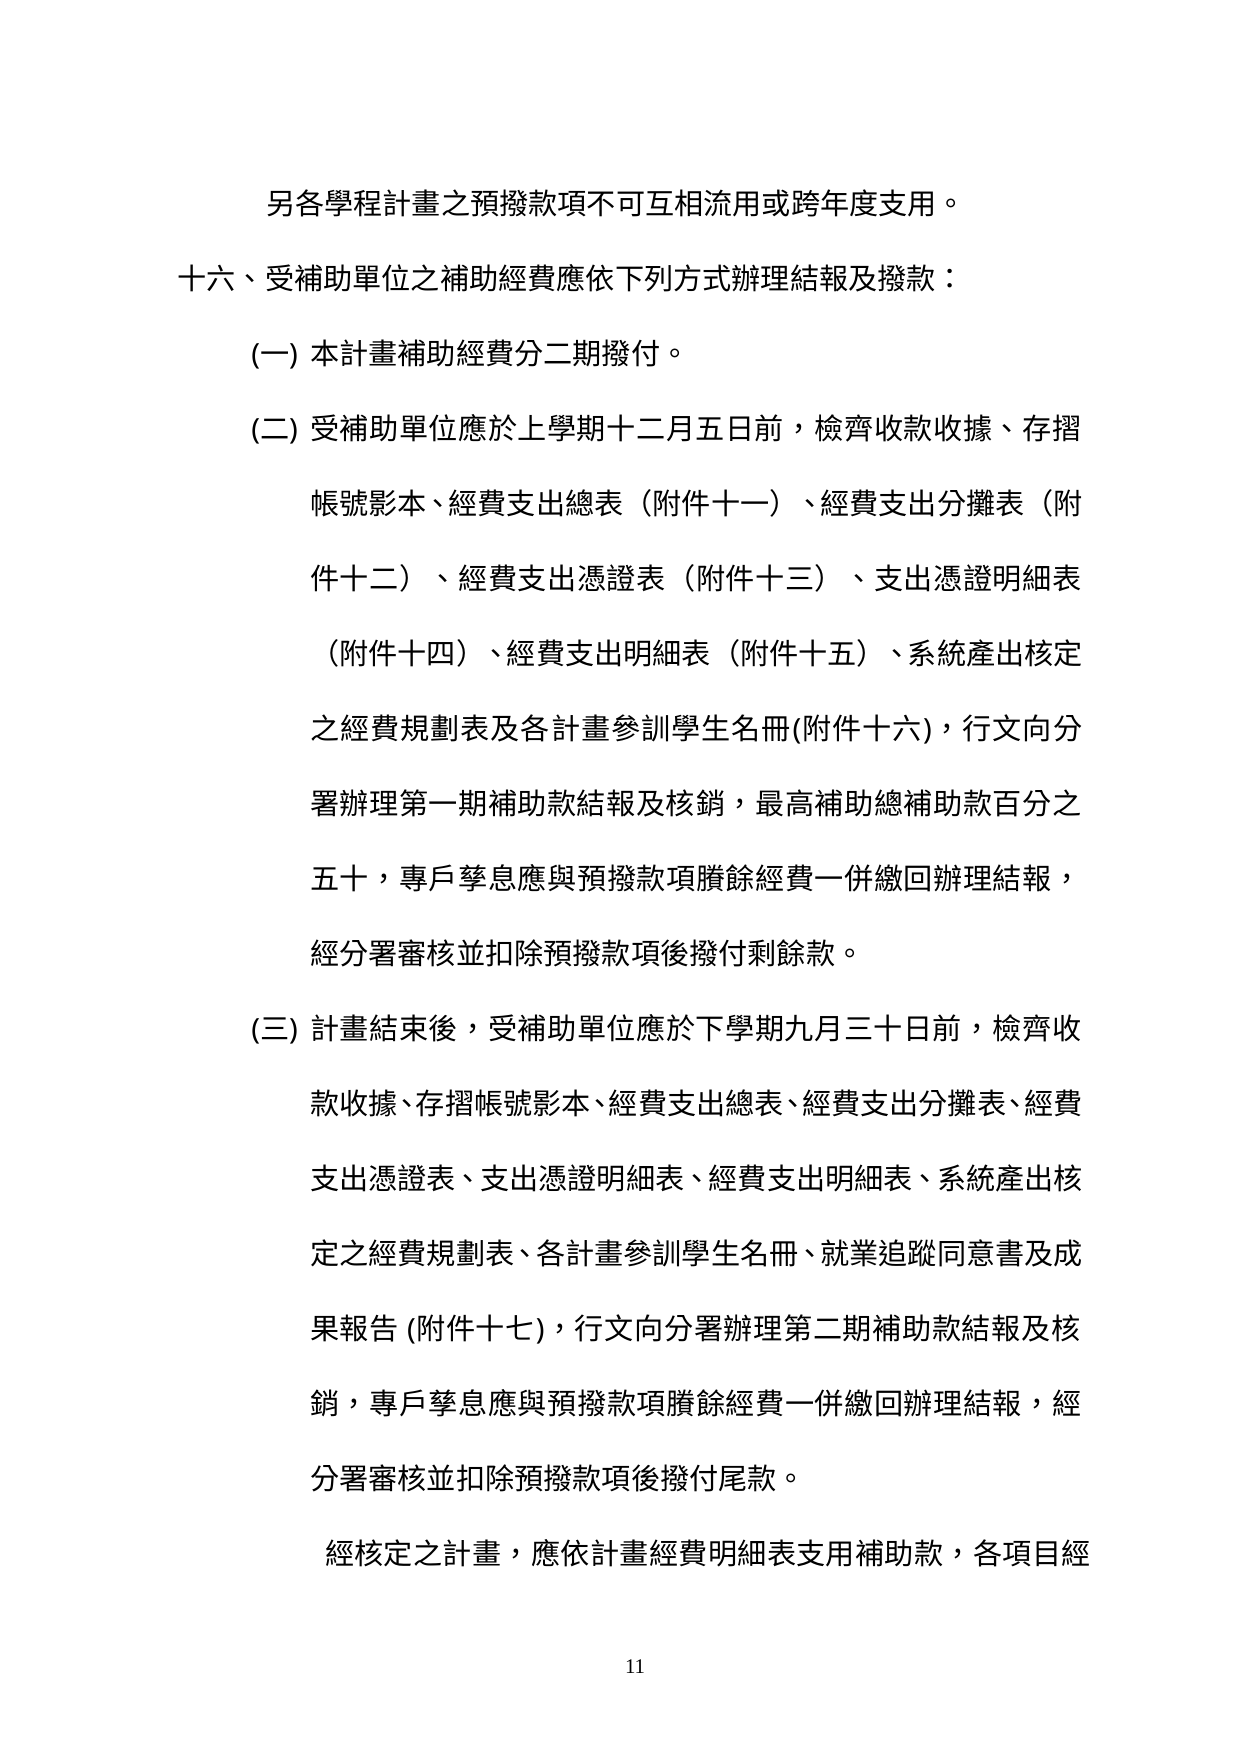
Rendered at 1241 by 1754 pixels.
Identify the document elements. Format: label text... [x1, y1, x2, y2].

text 經核定之計畫，應依計畫經費明細表支用補助款，各項目經 [266, 1514, 1092, 1589]
text 另各學程計畫之預撥款項不可互相流用或跨年度支用。 [266, 164, 1092, 239]
list 本計畫補助經費分二期撥付。 [251, 314, 1082, 389]
text 十六、受補助單位之補助經費應依下列方式辦理結報及撥款： [177, 239, 1092, 314]
list 計畫結束後，受補助單位應於下學期九月三十日前，檢齊收款收據、存摺帳號影本、經費支出總表、經費支出分攤表、經費支出憑證表、支出憑證明細表、經費支出明細表、系統產出核定之經費規劃表、各計畫參訓學生名冊、就業追蹤同意書及成果報告 (附件十七)，行文向分署辦理第二期補助款結報及核銷，專戶孳息應與預撥款項賸餘經費一併繳回辦理結報，經分署審核並扣除預撥款項後撥付尾款。 [251, 989, 1082, 1514]
list 受補助單位應於上學期十二月五日前，檢齊收款收據、存摺帳號影本、經費支出總表（附件十一）、經費支出分攤表（附件十二）、經費支出憑證表（附件十三）、支出憑證明細表（附件十四）、經費支出明細表（附件十五）、系統產出核定之經費規劃表及各計畫參訓學生名冊(附件十六)，行文向分署辦理第一期補助款結報及核銷，最高補助總補助款百分之五十，專戶孳息應與預撥款項賸餘經費一併繳回辦理結報，經分署審核並扣除預撥款項後撥付剩餘款。 [251, 389, 1082, 989]
